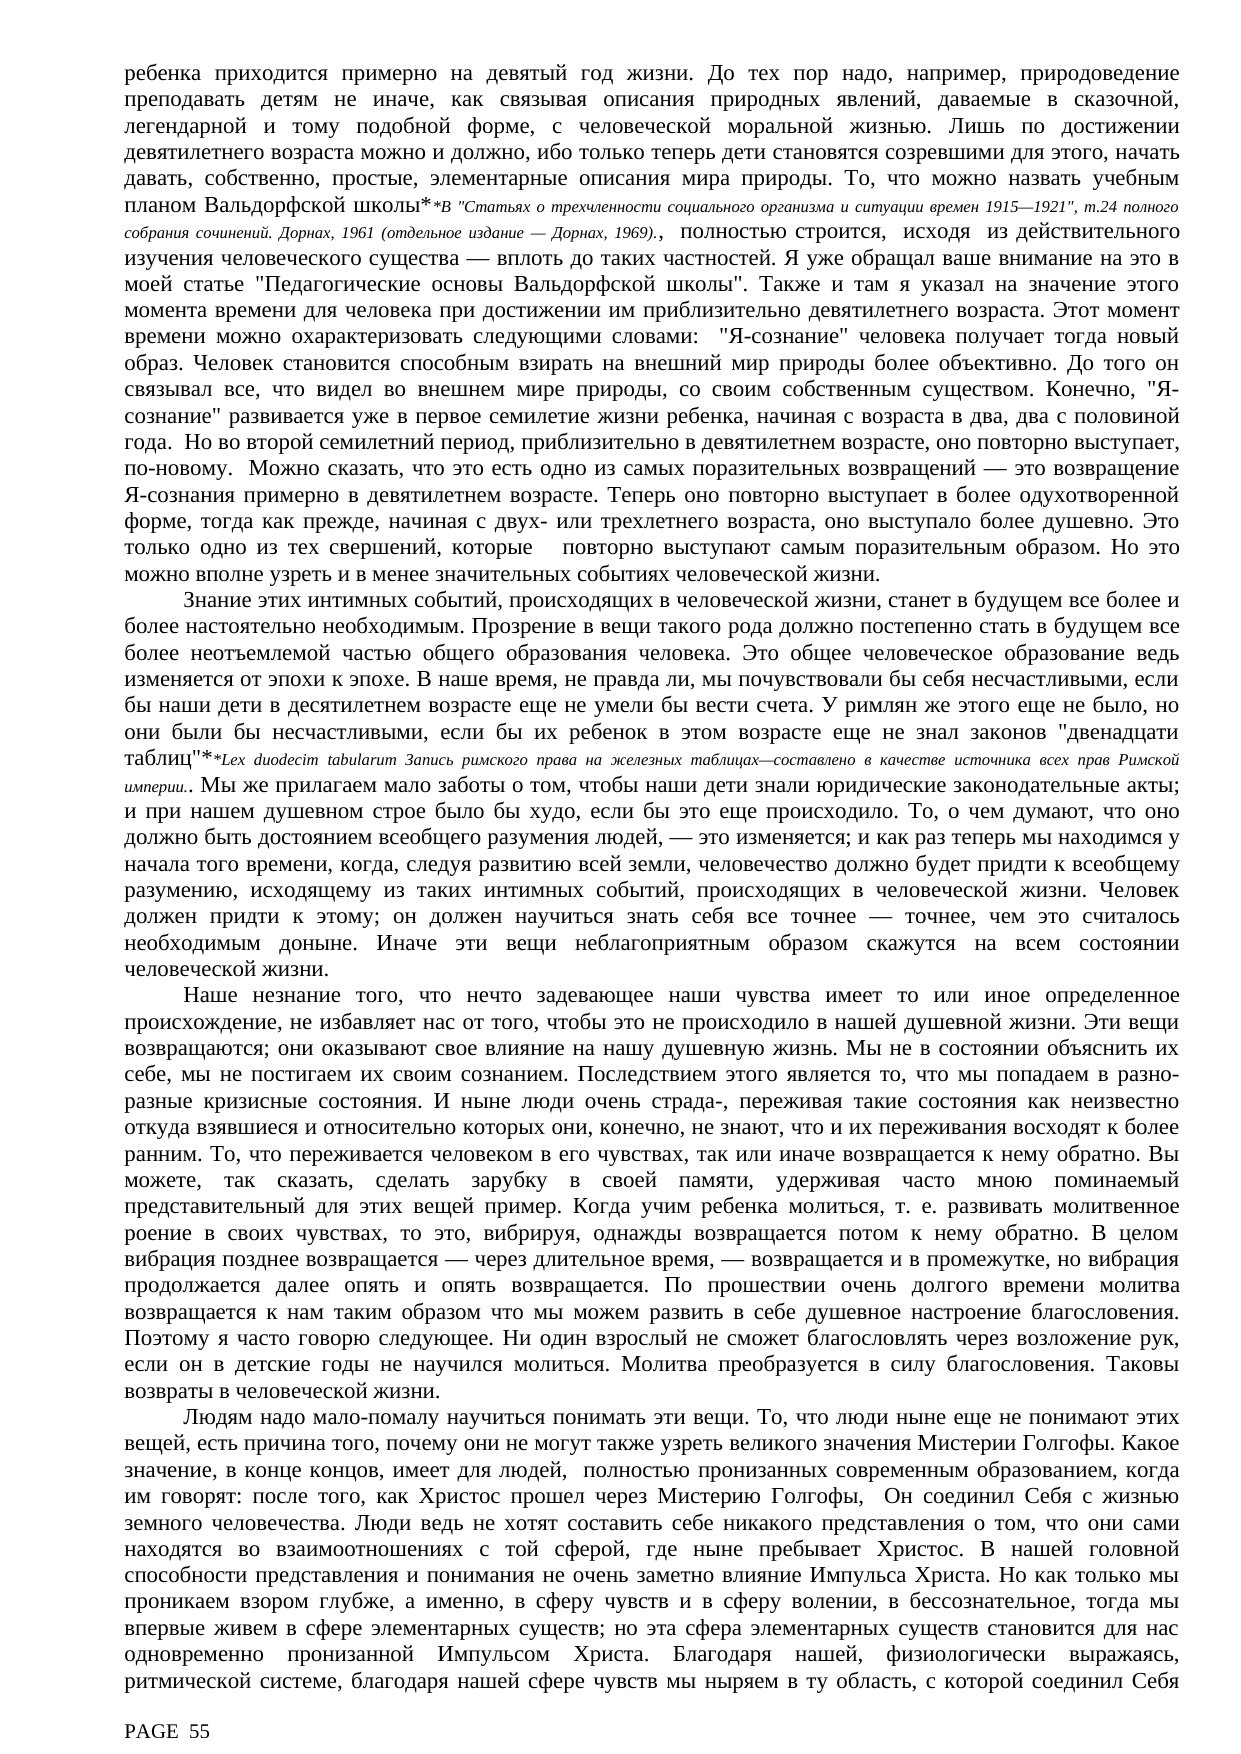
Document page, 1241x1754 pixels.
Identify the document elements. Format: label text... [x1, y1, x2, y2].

text Людям надо мало-помалу научиться понимать эти вещи. То, что люди ныне еще не понимают этих вещей, есть причина того, почему они не могут также узреть великого значения Мистерии Голгофы. Какое значение, в конце концов, имеет для людей, полностью пронизанных современным образованием, когда им говорят: после того, как Христос прошел через Мистерию Голгофы, Он соединил Себя с жизнью земного человечества. Люди ведь не хотят составить себе никакого представления о том, что они сами находятся во взаимоотношениях с той сферой, где ныне пребывает Христос. В нашей головной способности представления и понимания не очень заметно влияние Импульса Христа. Но как только мы проникаем взором глубже, а именно, в сферу чувств и в сферу волении, в бессознательное, тогда мы впервые живем в сфере элементарных существ; но эта сфера элементарных существ становится для нас одновременно пронизанной Импульсом Христа. Благодаря нашей, физиологически выражаясь, ритмической системе, благодаря нашей сфере чувств мы ныряем в ту область, с которой соединил Себя [124, 1403, 1181, 1693]
text Знание этих интимных событий, происходящих в человеческой жизни, станет в будущем все более и более настоятельно необходимым. Прозрение в вещи такого рода должно постепенно стать в будущем все более неотъемлемой частью общего образования человека. Это общее человеческое образование ведь изменяется от эпохи к эпохе. В наше время, не правда ли, мы почувствовали бы себя несчастливыми, если бы наши дети в десятилетнем возрасте еще не умели бы вести счета. У римлян же этого еще не было, но они были бы несчастливыми, если бы их ребенок в этом возрасте еще не знал законов "двенадцати таблиц"**Lex duodecim tabularum Запись римского права на железных таблицах—составлено в качестве источника всех прав Римской империи.. Мы же прилагаем мало заботы о том, чтобы наши дети знали юридические законодательные акты; и при нашем душевном строе было бы худо, если бы это еще происходило. То, о чем думают, что оно должно быть достоянием всеобщего разумения людей, — это изменяется; и как раз теперь мы находимся у начала того времени, когда, следуя развитию всей земли, человечество должно будет придти к всеобщему разумению, исходящему из таких интимных событий, происходящих в человеческой жизни. Человек должен придти к этому; он должен научиться знать себя все точнее — точнее, чем это считалось необходимым доныне. Иначе эти вещи неблагоприятным образом скажутся на всем состоянии человеческой жизни. [124, 586, 1181, 981]
text ребенка приходится примерно на девятый год жизни. До тех пор надо, например, природоведение преподавать детям не иначе, как связывая описания природных явлений, даваемые в сказочной, легендарной и тому подобной форме, с человеческой моральной жизнью. Лишь по достижении девятилетнего возраста можно и должно, ибо только теперь дети становятся созревшими для этого, начать давать, собственно, простые, элементарные описания мира природы. То, что можно назвать учебным планом Вальдорфской школы**В "Статьях о трехчленности социального организма и ситуации времен 1915—1921", т.24 полного собрания сочинений. Дорнах, 1961 (отдельное издание — Дорнах, 1969)., полностью строится, исходя из действительного изучения человеческого существа — вплоть до таких частностей. Я уже обращал ваше внимание на это в моей статье "Педагогические основы Вальдорфской школы". Также и там я указал на значение этого момента времени для человека при достижении им приблизительно девятилетнего возраста. Этот момент времени можно охарактеризовать следующими словами: "Я-сознание" человека получает тогда новый образ. Человек становится способным взирать на внешний мир природы более объективно. До того он связывал все, что видел во внешнем мире природы, со своим собственным существом. Конечно, "Я-сознание" развивается уже в первое семилетие жизни ребенка, начиная с возраста в два, два с половиной года. Но во второй семилетний период, приблизительно в девятилетнем возрасте, оно повторно выступает, по-новому. Можно сказать, что это есть одно из самых поразительных возвращений — это возвращение Я-сознания примерно в девятилетнем возрасте. Теперь оно повторно выступает в более одухотворенной форме, тогда как прежде, начиная с двух- или трехлетнего возраста, оно выступало более душевно. Это только одно из тех свершений, которые повторно выступают самым поразительным образом. Но это можно вполне узреть и в менее значительных событиях человеческой жизни. [124, 59, 1181, 586]
text Наше незнание того, что нечто задевающее наши чувства имеет то или иное определенное происхождение, не избавляет нас от того, чтобы это не происходило в нашей душевной жизни. Эти вещи возвращаются; они оказывают свое влияние на нашу душевную жизнь. Мы не в состоянии объяснить их себе, мы не постигаем их своим сознанием. Последствием этого является то, что мы попадаем в разно-разные кризисные состояния. И ныне люди очень страда-, переживая такие состояния как неизвестно откуда взявшиеся и относительно которых они, конечно, не знают, что и их переживания восходят к более ранним. То, что переживается человеком в его чувствах, так или иначе возвращается к нему обратно. Вы можете, так сказать, сделать зарубку в своей памяти, удерживая часто мною поминаемый представительный для этих вещей пример. Когда учим ребенка молиться, т. е. развивать молитвенное роение в своих чувствах, то это, вибрируя, однажды возвращается потом к нему обратно. В целом вибрация позднее возвращается — через длительное время, — возвращается и в промежутке, но вибрация продолжается далее опять и опять возвращается. По прошествии очень долгого времени молитва возвращается к нам таким образом что мы можем развить в себе душевное настроение благословения. Поэтому я часто говорю следующее. Ни один взрослый не сможет благословлять через возложение рук, если он в детские годы не научился молиться. Молитва преобразуется в силу благословения. Таковы возвраты в человеческой жизни. [124, 981, 1181, 1403]
